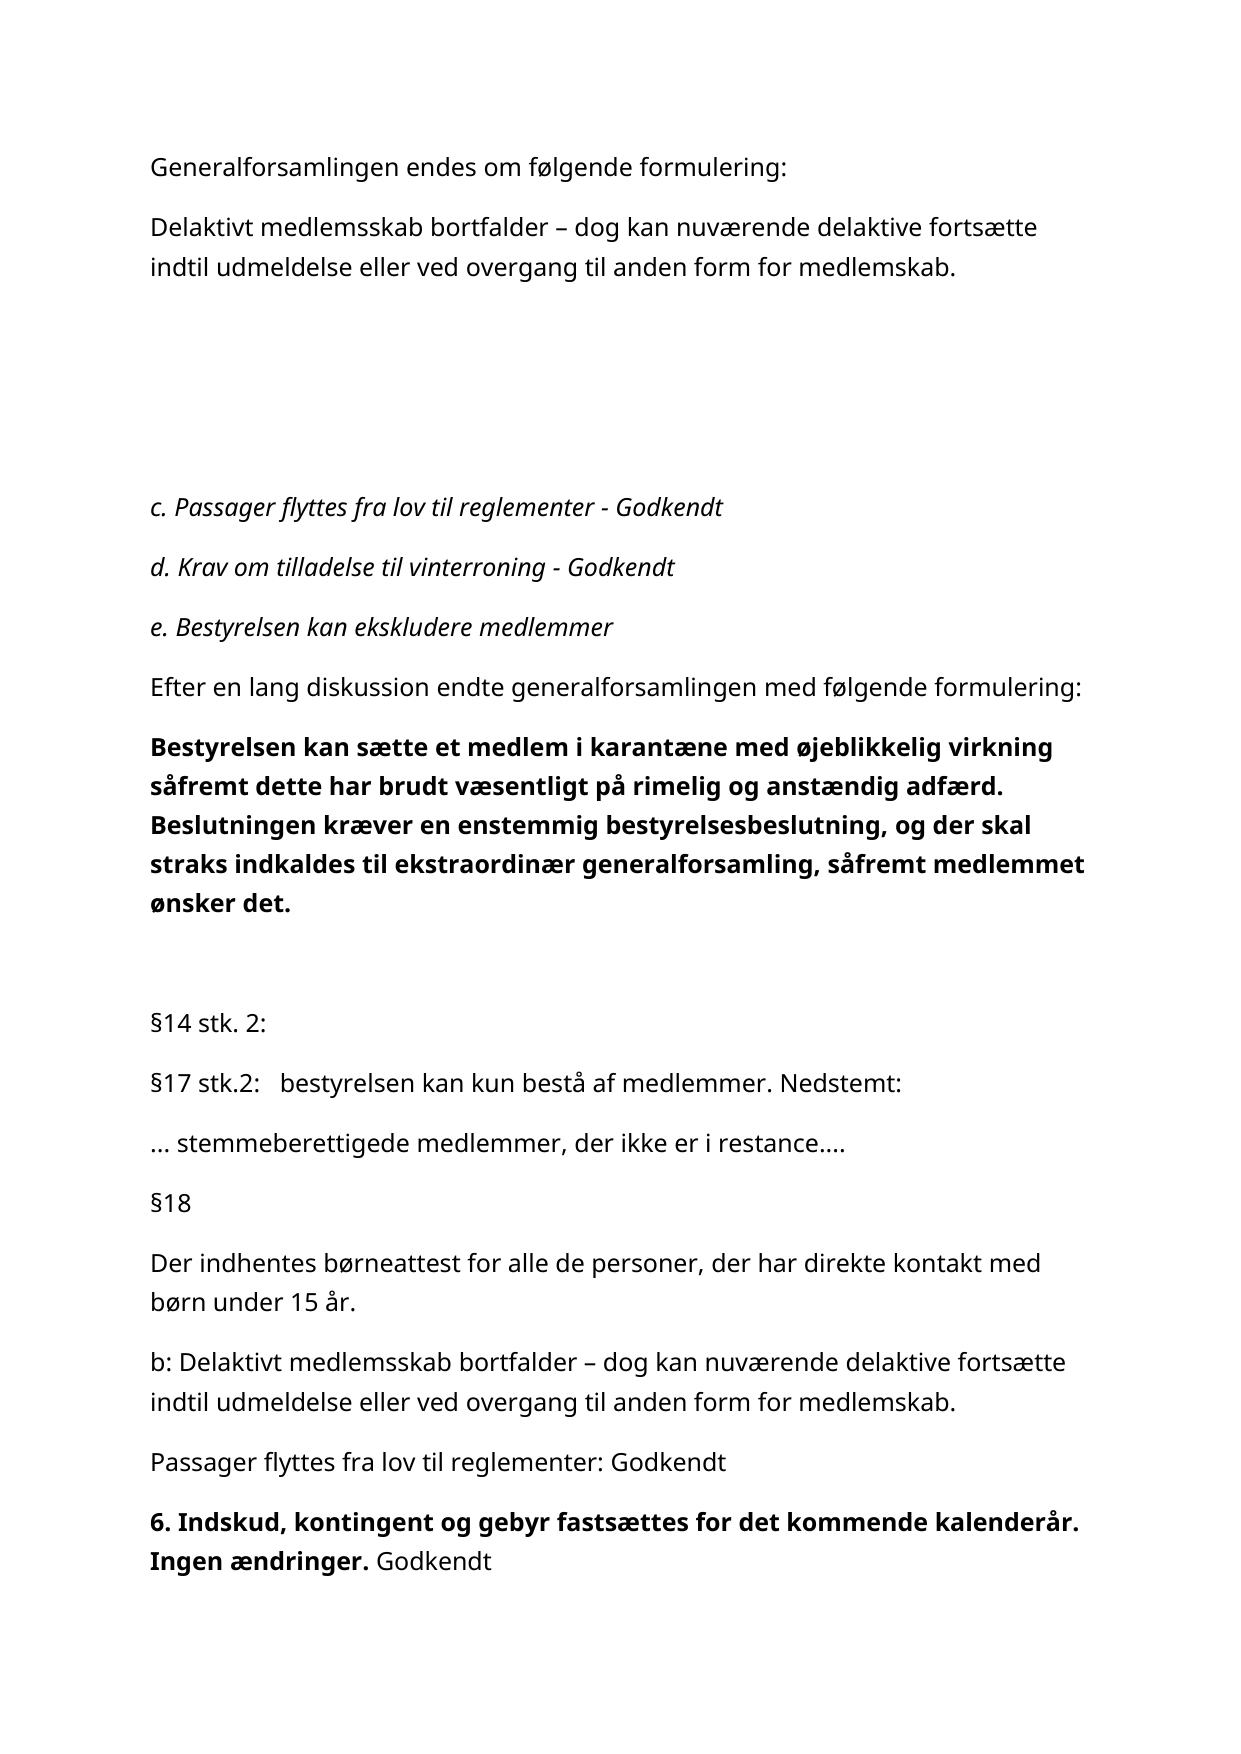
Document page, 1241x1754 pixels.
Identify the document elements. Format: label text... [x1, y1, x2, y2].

text Bestyrelsen kan sætte et medlem i karantæne med øjeblikkelig virkning såfremt dette har brudt væsentligt på rimelig og anstændig adfærd. Beslutningen kræver en enstemmig bestyrelsesbeslutning, og der skal straks indkaldes til ekstraordinær generalforsamling, såfremt medlemmet ønsker det. [150, 729, 1090, 920]
text §17 stk.2: bestyrelsen kan kun bestå af medlemmer. Nedstemt: [150, 1066, 1090, 1100]
text Generalforsamlingen endes om følgende formulering: [150, 150, 1090, 184]
text Delaktivt medlemsskab bortfalder – dog kan nuværende delaktive fortsætte indtil udmeldelse eller ved overgang til anden form for medlemskab. [150, 210, 1090, 283]
text d. Krav om tilladelse til vinterroning - Godkendt [150, 549, 1090, 583]
text 6. Indskud, kontingent og gebyr fastsættes for det kommende kalenderår. Ingen ændringer. Godkendt [150, 1504, 1090, 1577]
text §14 stk. 2: [150, 1006, 1090, 1040]
text Passager flyttes fra lov til reglementer: Godkendt [150, 1444, 1090, 1478]
text c. Passager flyttes fra lov til reglementer - Godkendt [150, 489, 1090, 523]
text e. Bestyrelsen kan ekskludere medlemmer [150, 609, 1090, 643]
text ... stemmeberettigede medlemmer, der ikke er i restance.... [150, 1126, 1090, 1160]
text b: Delaktivt medlemsskab bortfalder – dog kan nuværende delaktive fortsætte indtil udmeldelse eller ved overgang til anden form for medlemskab. [150, 1345, 1090, 1418]
text Der indhentes børneattest for alle de personer, der har direkte kontakt med børn under 15 år. [150, 1246, 1090, 1319]
text Efter en lang diskussion endte generalforsamlingen med følgende formulering: [150, 669, 1090, 703]
text §18 [150, 1186, 1090, 1220]
